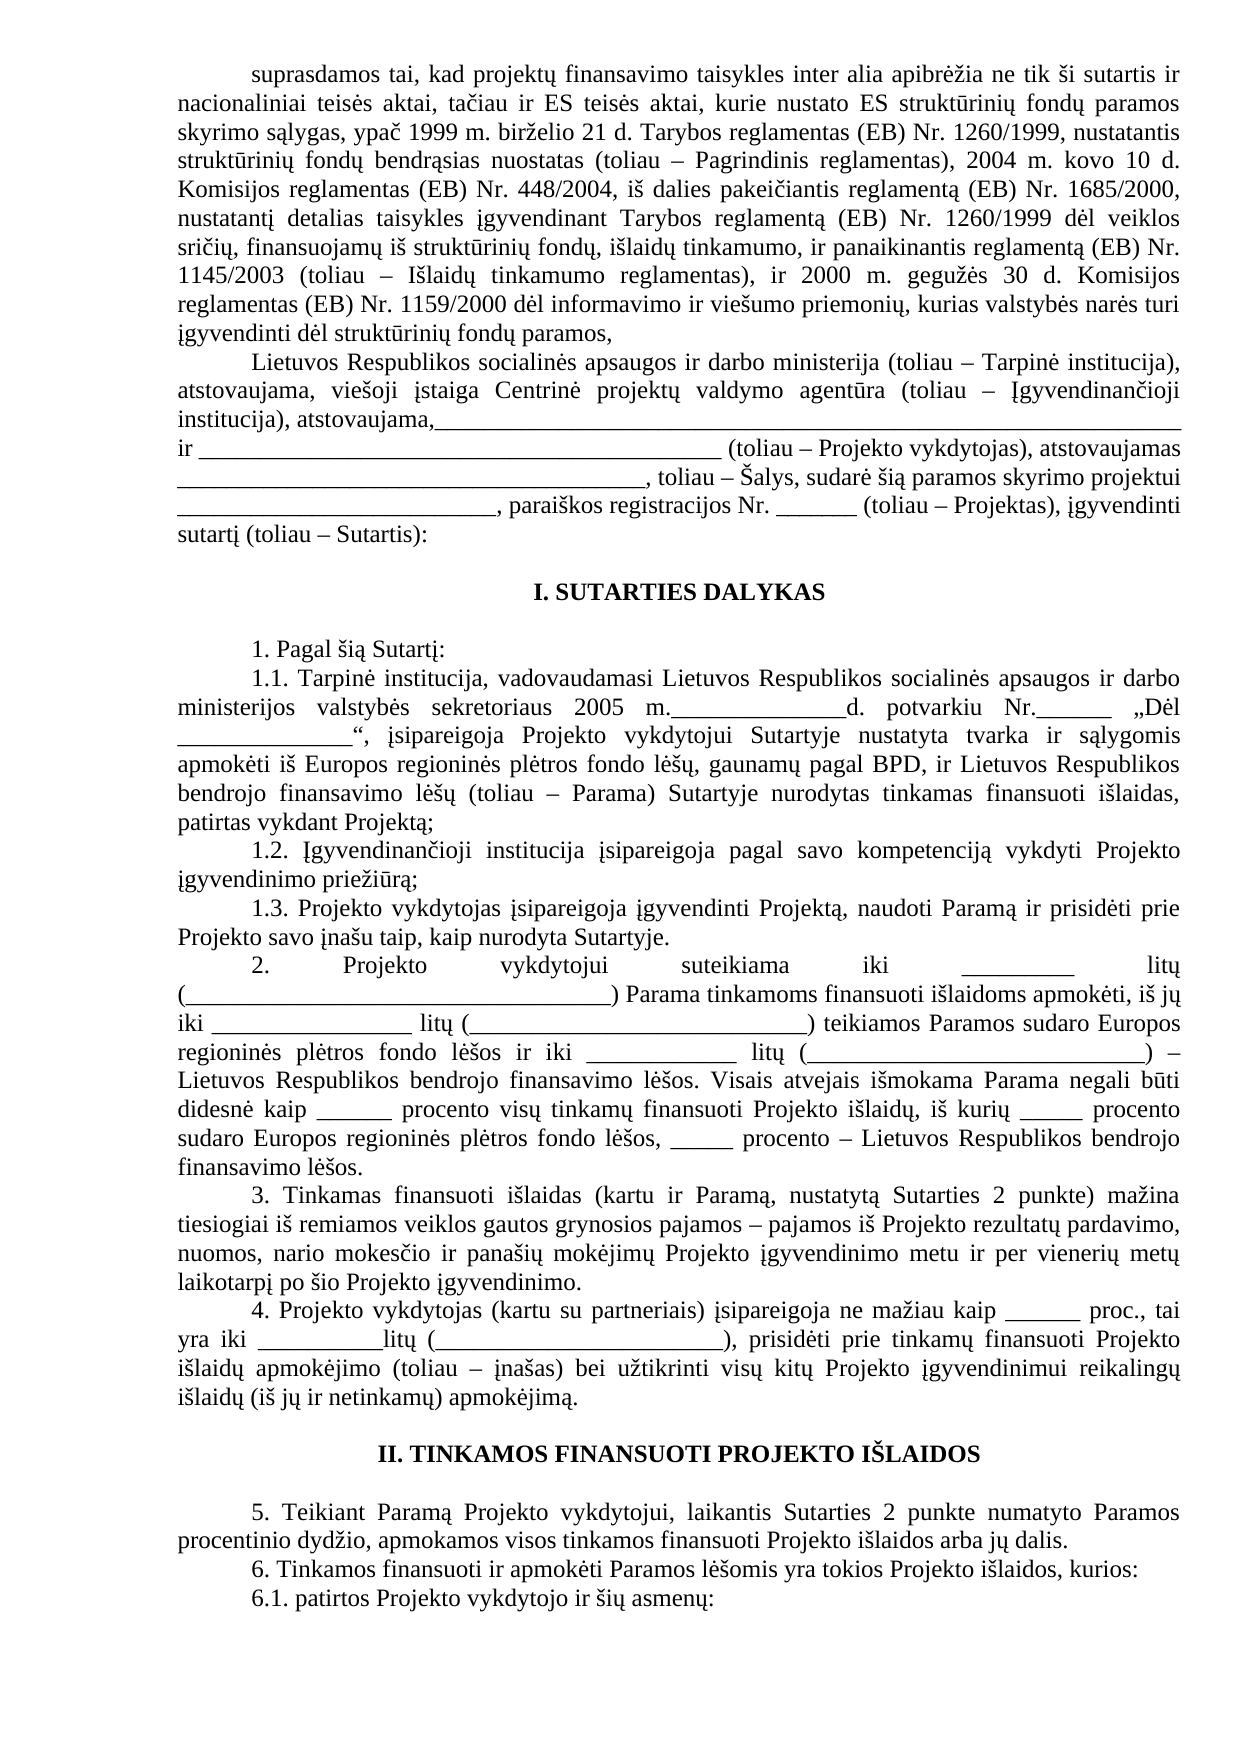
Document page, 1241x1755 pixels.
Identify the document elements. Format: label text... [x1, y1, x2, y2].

text 2. Projekto vykdytojui suteikiama iki _________ litų (__________________________________) Parama tinkamoms finansuoti išlaidoms apmokėti, iš jų iki ________________ litų (___________________________) teikiamos Paramos sudaro Europos regioninės plėtros fondo lėšos ir iki ____________ litų (___________________________) – Lietuvos Respublikos bendrojo finansavimo lėšos. Visais atvejais išmokama Parama negali būti didesnė kaip ______ procento visų tinkamų finansuoti Projekto išlaidų, iš kurių _____ procento sudaro Europos regioninės plėtros fondo lėšos, _____ procento – Lietuvos Respublikos bendrojo finansavimo lėšos. [177, 950, 1181, 1180]
text 4. Projekto vykdytojas (kartu su partneriais) įsipareigoja ne mažiau kaip ______ proc., tai yra iki __________litų (_______________________), prisidėti prie tinkamų finansuoti Projekto išlaidų apmokėjimo (toliau – įnašas) bei užtikrinti visų kitų Projekto įgyvendinimui reikalingų išlaidų (iš jų ir netinkamų) apmokėjimą. [177, 1295, 1181, 1410]
text ir (toliau – Projekto vykdytojas), atstovaujamas [177, 433, 1181, 462]
text 1.3. Projekto vykdytojas įsipareigoja įgyvendinti Projektą, naudoti Paramą ir prisidėti prie Projekto savo įnašu taip, kaip nurodyta Sutartyje. [177, 893, 1181, 950]
text sutartį (toliau – Sutartis): [177, 519, 1181, 548]
text 6. Tinkamos finansuoti ir apmokėti Paramos lėšomis yra tokios Projekto išlaidos, kurios: [177, 1554, 1181, 1583]
text , paraiškos registracijos Nr. (toliau – Projektas), įgyvendinti [177, 490, 1181, 519]
text I. SUTARTIES DALYKAS [177, 577, 1181, 605]
text 1.2. Įgyvendinančioji institucija įsipareigoja pagal savo kompetenciją vykdyti Projekto įgyvendinimo priežiūrą; [177, 835, 1181, 893]
text 3. Tinkamas finansuoti išlaidas (kartu ir Paramą, nustatytą Sutarties 2 punkte) mažina tiesiogiai iš remiamos veiklos gautos grynosios pajamos – pajamos iš Projekto rezultatų pardavimo, nuomos, nario mokesčio ir panašių mokėjimų Projekto įgyvendinimo metu ir per vienerių metų laikotarpį po šio Projekto įgyvendinimo. [177, 1180, 1181, 1295]
text 6.1. patirtos Projekto vykdytojo ir šių asmenų: [177, 1583, 1181, 1612]
text 5. Teikiant Paramą Projekto vykdytojui, laikantis Sutarties 2 punkte numatyto Paramos procentinio dydžio, apmokamos visos tinkamos finansuoti Projekto išlaidos arba jų dalis. [177, 1497, 1181, 1554]
text suprasdamos tai, kad projektų finansavimo taisykles inter alia apibrėžia ne tik ši sutartis ir nacionaliniai teisės aktai, tačiau ir ES teisės aktai, kurie nustato ES struktūrinių fondų paramos skyrimo sąlygas, ypač 1999 m. birželio 21 d. Tarybos reglamentas (EB) Nr. 1260/1999, nustatantis struktūrinių fondų bendrąsias nuostatas (toliau – Pagrindinis reglamentas), 2004 m. kovo 10 d. Komisijos reglamentas (EB) Nr. 448/2004, iš dalies pakeičiantis reglamentą (EB) Nr. 1685/2000, nustatantį detalias taisykles įgyvendinant Tarybos reglamentą (EB) Nr. 1260/1999 dėl veiklos sričių, finansuojamų iš struktūrinių fondų, išlaidų tinkamumo, ir panaikinantis reglamentą (EB) Nr. 1145/2003 (toliau – Išlaidų tinkamumo reglamentas), ir 2000 m. gegužės 30 d. Komisijos reglamentas (EB) Nr. 1159/2000 dėl informavimo ir viešumo priemonių, kurias valstybės narės turi įgyvendinti dėl struktūrinių fondų paramos, [177, 59, 1181, 347]
text II. TINKAMOS FINANSUOTI PROJEKTO IŠLAIDOS [177, 1439, 1181, 1468]
text , toliau – Šalys, sudarė šią paramos skyrimo projektui [177, 462, 1181, 490]
text 1.1. Tarpinė institucija, vadovaudamasi Lietuvos Respublikos socialinės apsaugos ir darbo ministerijos valstybės sekretoriaus 2005 m.______________d. potvarkiu Nr.______ „Dėl ______________“, įsipareigoja Projekto vykdytojui Sutartyje nustatyta tvarka ir sąlygomis apmokėti iš Europos regioninės plėtros fondo lėšų, gaunamų pagal BPD, ir Lietuvos Respublikos bendrojo finansavimo lėšų (toliau – Parama) Sutartyje nurodytas tinkamas finansuoti išlaidas, patirtas vykdant Projektą; [177, 663, 1181, 835]
text Lietuvos Respublikos socialinės apsaugos ir darbo ministerija (toliau – Tarpinė institucija), atstovaujama, viešoji įstaiga Centrinė projektų valdymo agentūra (toliau – Įgyvendinančioji institucija), atstovaujama, [177, 347, 1181, 433]
text 1. Pagal šią Sutartį: [177, 634, 1181, 663]
